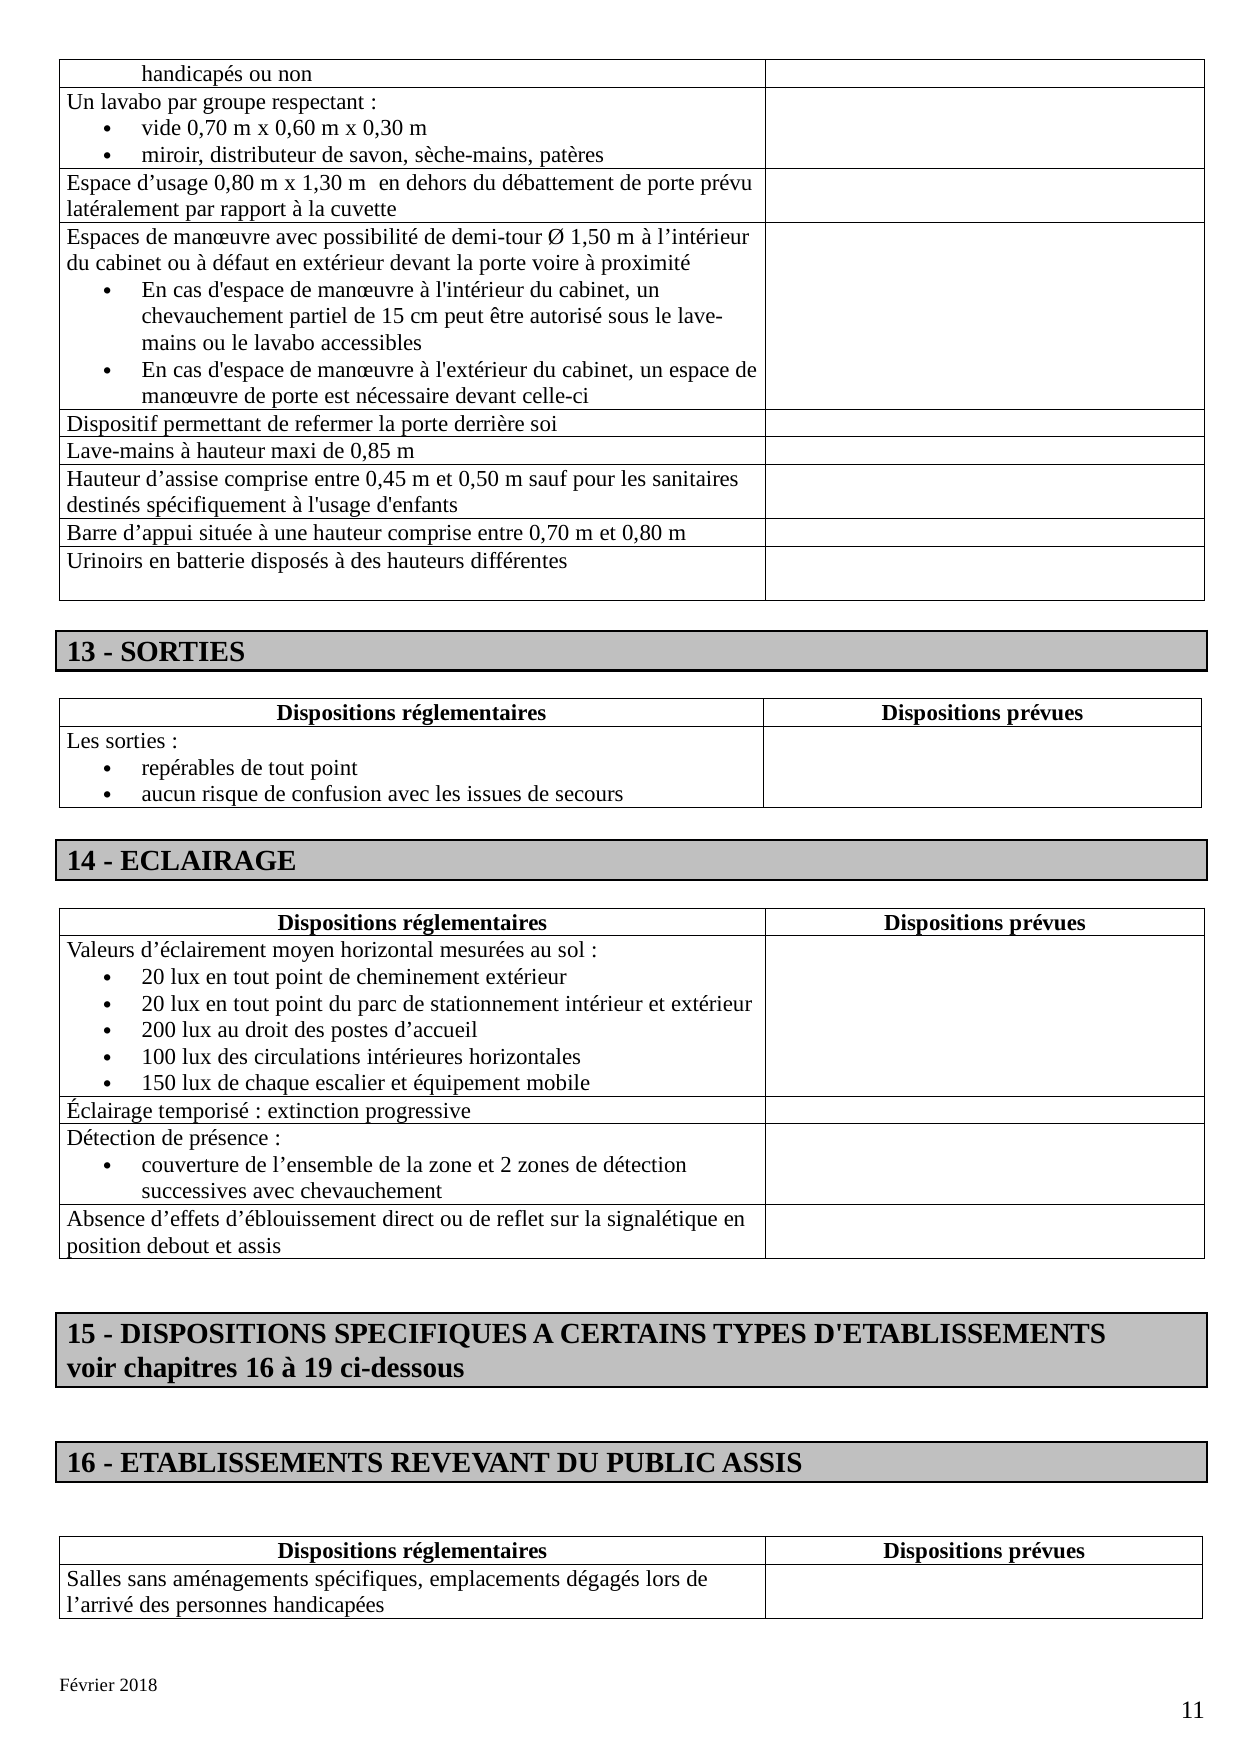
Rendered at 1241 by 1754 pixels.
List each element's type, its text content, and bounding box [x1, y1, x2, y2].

table_cell [766, 223, 1204, 408]
table_header Dispositions prévues [764, 699, 1201, 726]
table_header Dispositions prévues [766, 909, 1204, 935]
table_cell [766, 169, 1204, 222]
text 13 - SORTIES [57, 632, 1206, 669]
table_header Dispositions prévues [766, 1537, 1202, 1563]
table_cell Éclairage temporisé : extinction progressive [60, 1097, 765, 1123]
table_cell [766, 88, 1204, 167]
table_cell Espaces de manœuvre avec possibilité de demi-tour Ø 1,50 m à l’intérieur du cabinet ou à défaut en extérieur devant la porte voire à proximité En cas d'espace de manœuvre à l'intérieur du cabinet, un chevauchement partiel de 15 cm peut être autorisé sous le lave-mains ou le lavabo accessibles En cas d'espace de manœuvre à l'extérieur du cabinet, un espace de manœuvre de porte est nécessaire devant celle-ci [60, 223, 765, 408]
table_cell [766, 936, 1204, 1096]
table_header Dispositions réglementaires [60, 699, 763, 726]
table_cell [766, 60, 1204, 87]
table_cell Les sorties : repérables de tout point aucun risque de confusion avec les issues de secours [60, 727, 763, 807]
table_cell [766, 1205, 1204, 1258]
table_cell Dispositif permettant de refermer la porte derrière soi [60, 410, 765, 436]
table_cell Urinoirs en batterie disposés à des hauteurs différentes [60, 547, 765, 600]
table_cell Valeurs d’éclairement moyen horizontal mesurées au sol : 20 lux en tout point de cheminement extérieur 20 lux en tout point du parc de stationnement intérieur et extérieur 200 lux au droit des postes d’accueil 100 lux des circulations intérieures horizontales 150 lux de chaque escalier et équipement mobile [60, 936, 765, 1096]
table_cell [766, 437, 1204, 464]
table_cell handicapés ou non [60, 60, 765, 87]
table_cell [766, 465, 1204, 518]
table_header Dispositions réglementaires [60, 1537, 765, 1563]
table_cell Lave-mains à hauteur maxi de 0,85 m [60, 437, 765, 464]
table_cell [766, 519, 1204, 546]
table_cell Détection de présence : couverture de l’ensemble de la zone et 2 zones de détection successives avec chevauchement [60, 1124, 765, 1204]
table_header Dispositions réglementaires [60, 909, 765, 935]
table_cell Un lavabo par groupe respectant : vide 0,70 m x 0,60 m x 0,30 m miroir, distributeur de savon, sèche-mains, patères [60, 88, 765, 167]
table_cell [766, 1097, 1204, 1123]
table_cell [766, 1565, 1202, 1618]
table_cell Espace d’usage 0,80 m x 1,30 m en dehors du débattement de porte prévu latéralement par rapport à la cuvette [60, 169, 765, 222]
table_cell Hauteur d’assise comprise entre 0,45 m et 0,50 m sauf pour les sanitaires destinés spécifiquement à l'usage d'enfants [60, 465, 765, 518]
text 15 - DISPOSITIONS SPECIFIQUES A CERTAINS TYPES D'ETABLISSEMENTS [57, 1314, 1206, 1346]
text 14 - ECLAIRAGE [57, 841, 1206, 879]
table_cell [766, 410, 1204, 436]
table_cell Salles sans aménagements spécifiques, emplacements dégagés lors de l’arrivé des personnes handicapées [60, 1565, 765, 1618]
text voir chapitres 16 à 19 ci-dessous [57, 1346, 1206, 1386]
table_cell [766, 1124, 1204, 1204]
table_cell Barre d’appui située à une hauteur comprise entre 0,70 m et 0,80 m [60, 519, 765, 546]
table_cell Absence d’effets d’éblouissement direct ou de reflet sur la signalétique en position debout et assis [60, 1205, 765, 1258]
table_cell [766, 547, 1204, 600]
text 16 - ETABLISSEMENTS REVEVANT DU PUBLIC ASSIS [57, 1443, 1206, 1481]
table_cell [764, 727, 1201, 807]
